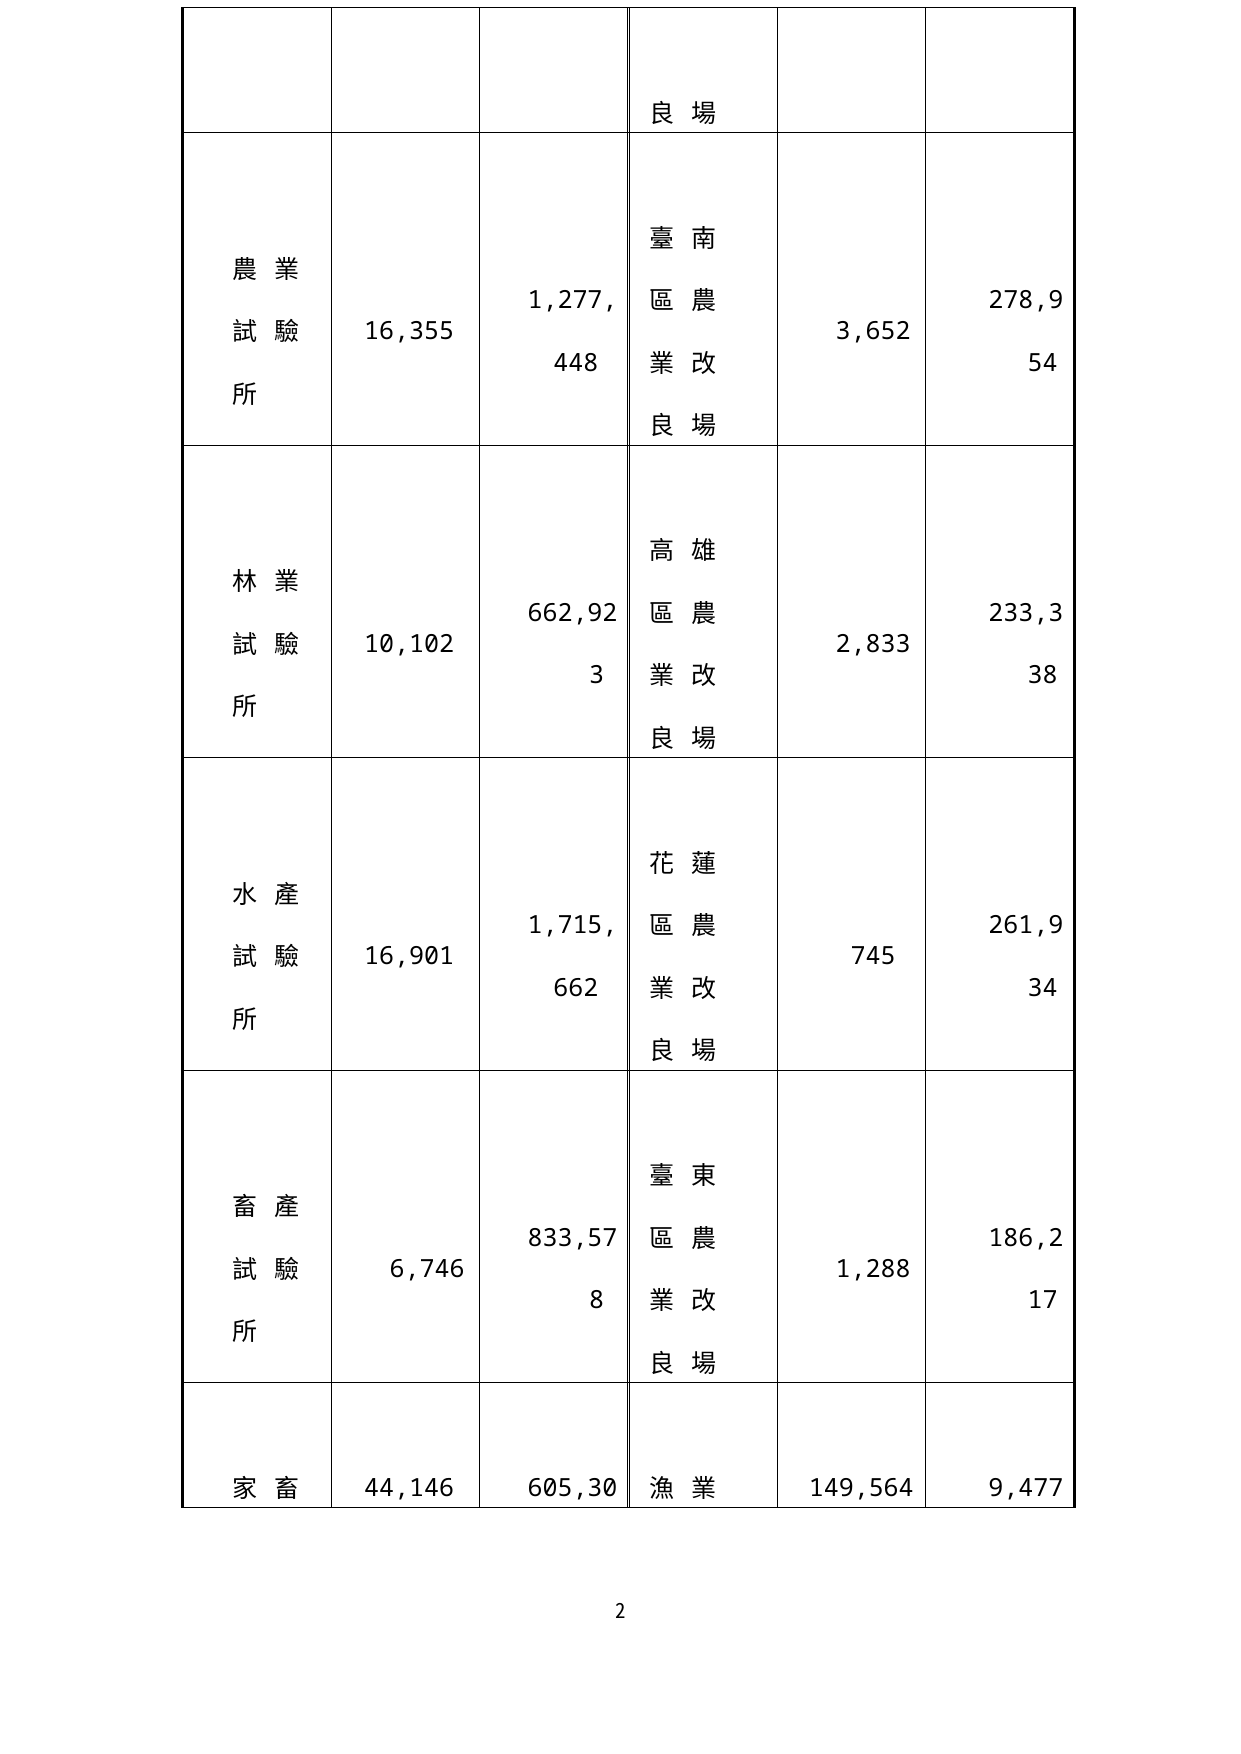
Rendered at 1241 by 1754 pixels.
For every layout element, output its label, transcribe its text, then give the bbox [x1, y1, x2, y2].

table_cell 278,954 [926, 133, 1073, 444]
table_cell 9,477 [926, 1383, 1073, 1507]
table_cell 149,564 [778, 1383, 925, 1507]
table_cell 花蓮區農業改良場 [630, 758, 777, 1069]
table_cell 3,652 [778, 133, 925, 444]
table_cell 44,146 [332, 1383, 479, 1507]
table_cell [926, 8, 1073, 132]
table_cell 2,833 [778, 446, 925, 757]
table_cell 662,923 [480, 446, 627, 757]
table_cell [184, 8, 331, 132]
table_cell 臺東區農業改良場 [630, 1071, 777, 1382]
table_cell 16,901 [332, 758, 479, 1069]
table_cell 1,277,448 [480, 133, 627, 444]
table_cell [778, 8, 925, 132]
table_cell 良場 [630, 8, 777, 132]
table_cell 233,338 [926, 446, 1073, 757]
table_cell 高雄區農業改良場 [630, 446, 777, 757]
table_cell 畜產試驗所 [184, 1071, 331, 1382]
table_cell 10,102 [332, 446, 479, 757]
table_cell [480, 8, 627, 132]
table_cell 6,746 [332, 1071, 479, 1382]
table_cell 261,934 [926, 758, 1073, 1069]
table_cell 186,217 [926, 1071, 1073, 1382]
table_cell 745 [778, 758, 925, 1069]
table_cell 臺南區農業改良場 [630, 133, 777, 444]
table_cell 605,30 [480, 1383, 627, 1507]
table_cell 1,288 [778, 1071, 925, 1382]
table_cell 林業試驗所 [184, 446, 331, 757]
table_cell 833,578 [480, 1071, 627, 1382]
table_cell 16,355 [332, 133, 479, 444]
table_cell 家畜 [184, 1383, 331, 1507]
table_cell [332, 8, 479, 132]
table_cell 農業試驗所 [184, 133, 331, 444]
table_cell 1,715,662 [480, 758, 627, 1069]
table_cell 水產試驗所 [184, 758, 331, 1069]
table_cell 漁業 [630, 1383, 777, 1507]
